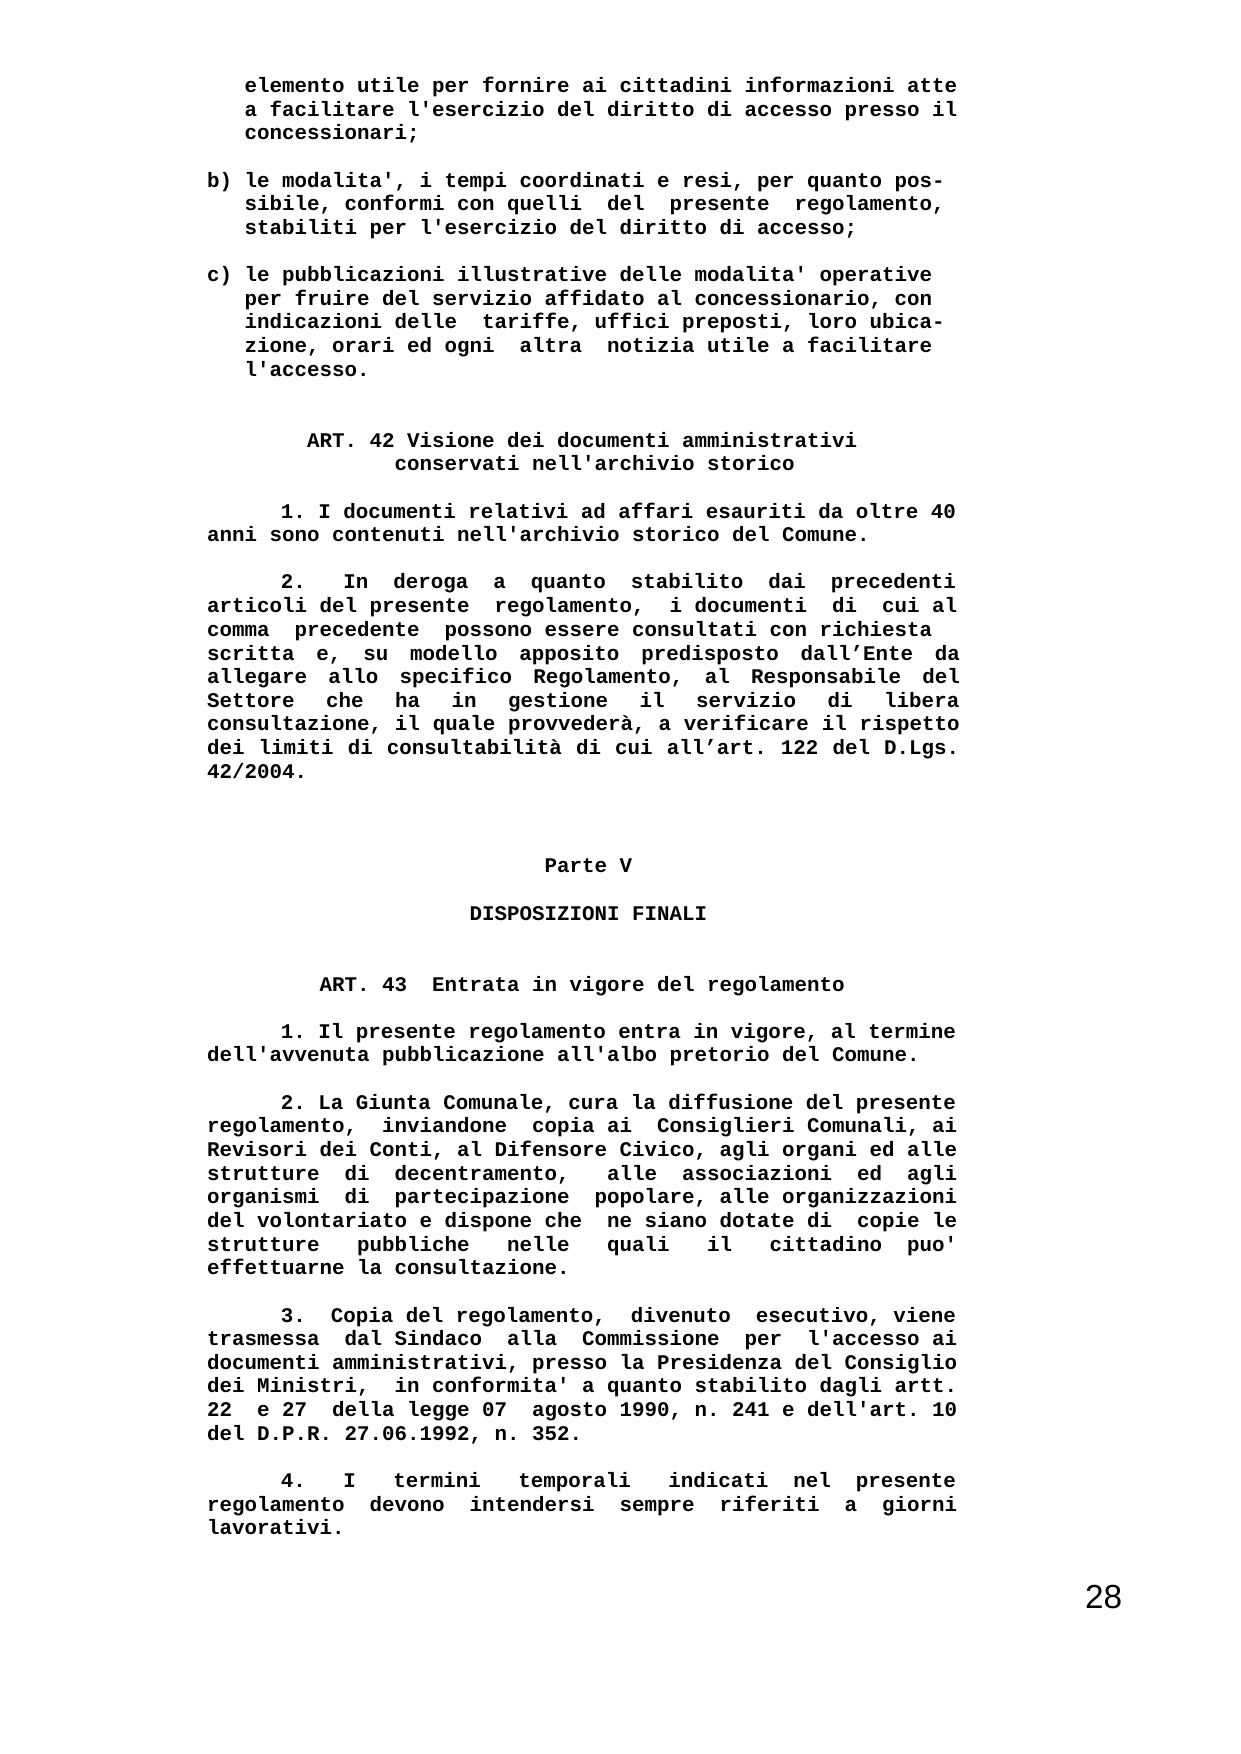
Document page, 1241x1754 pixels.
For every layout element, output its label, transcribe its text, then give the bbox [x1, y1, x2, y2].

text 22 e 27 della legge 07 agosto 1990, n. 241 e dell'art. 10 [207, 1399, 1122, 1423]
text 1. Il presente regolamento entra in vigore, al termine [207, 1021, 1122, 1044]
text concessionari; [207, 122, 1122, 146]
text c) le pubblicazioni illustrative delle modalita' operative [207, 264, 1122, 288]
text 1. I documenti relativi ad affari esauriti da oltre 40 anni sono contenuti nell'archivio storico del Comune. 2. In deroga a quanto stabilito dai precedenti articoli del presente regolamento, i documenti di cui al comma precedente possono essere consultati con richiesta [207, 501, 1122, 642]
text strutture pubbliche nelle quali il cittadino puo' [207, 1234, 1122, 1257]
text regolamento devono intendersi sempre riferiti a giorni [207, 1494, 1122, 1517]
text trasmessa dal Sindaco alla Commissione per l'accesso ai [207, 1328, 1122, 1352]
text Revisori dei Conti, al Difensore Civico, agli organi ed alle [207, 1139, 1122, 1163]
text sibile, conformi con quelli del presente regolamento, [207, 193, 1122, 217]
text scritta e, su modello apposito predisposto dall’Ente da allegare allo specifico Regolamento, al Responsabile del Settore che ha in gestione il servizio di libera consultazione, il quale provvederà, a verificare il rispetto dei limiti di consultabilità di cui all’art. 122 del D.Lgs. 42/2004. [207, 642, 960, 784]
text stabiliti per l'esercizio del diritto di accesso; [207, 217, 1122, 241]
text 3. Copia del regolamento, divenuto esecutivo, viene [207, 1304, 1122, 1328]
text strutture di decentramento, alle associazioni ed agli [207, 1163, 1122, 1186]
text DISPOSIZIONI FINALI [207, 903, 1122, 926]
text per fruire del servizio affidato al concessionario, con [207, 288, 1122, 311]
text l'accesso. [207, 359, 1122, 382]
text effettuarne la consultazione. [207, 1257, 1122, 1281]
text conservati nell'archivio storico [207, 453, 1122, 477]
text b) le modalita', i tempi coordinati e resi, per quanto pos- [207, 169, 1122, 193]
text indicazioni delle tariffe, uffici preposti, loro ubica- [207, 311, 1122, 335]
text dei Ministri, in conformita' a quanto stabilito dagli artt. [207, 1376, 1122, 1399]
text del D.P.R. 27.06.1992, n. 352. [207, 1423, 1122, 1446]
text Parte V [207, 855, 1122, 879]
text documenti amministrativi, presso la Presidenza del Consiglio [207, 1352, 1122, 1376]
text 4. I termini temporali indicati nel presente [207, 1470, 1122, 1494]
text dell'avvenuta pubblicazione all'albo pretorio del Comune. [207, 1044, 1122, 1068]
text 2. La Giunta Comunale, cura la diffusione del presente [207, 1092, 1122, 1115]
text lavorativi. [207, 1517, 1122, 1541]
text ART. 42 Visione dei documenti amministrativi [207, 430, 1122, 453]
text ART. 43 Entrata in vigore del regolamento [207, 973, 1122, 997]
text zione, orari ed ogni altra notizia utile a facilitare [207, 335, 1122, 359]
text del volontariato e dispone che ne siano dotate di copie le [207, 1210, 1122, 1234]
text regolamento, inviandone copia ai Consiglieri Comunali, ai [207, 1115, 1122, 1139]
text organismi di partecipazione popolare, alle organizzazioni [207, 1186, 1122, 1210]
text elemento utile per fornire ai cittadini informazioni atte [207, 75, 1122, 99]
text a facilitare l'esercizio del diritto di accesso presso il [207, 99, 1122, 122]
